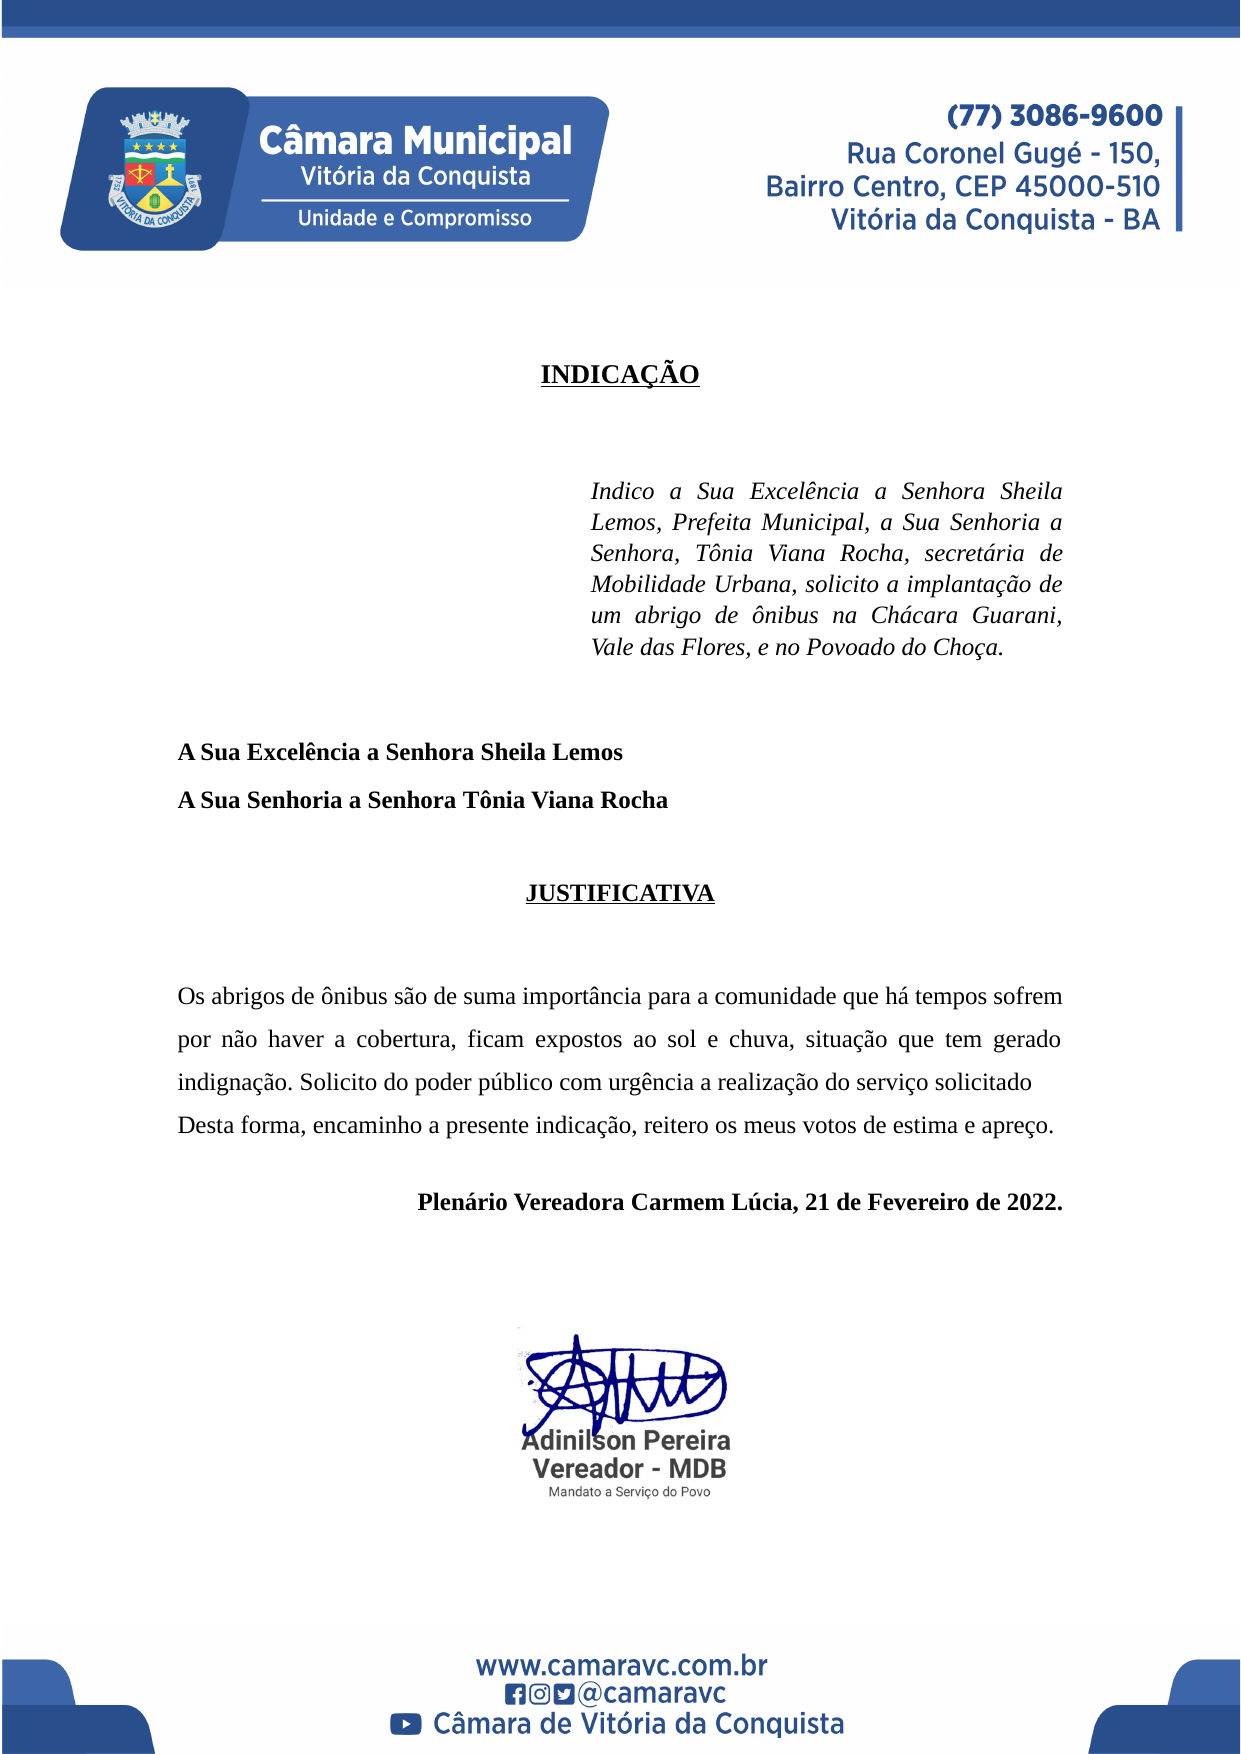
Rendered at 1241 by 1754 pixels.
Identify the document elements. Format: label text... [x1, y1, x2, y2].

text INDICAÇÃO [177, 358, 1063, 389]
text Os abrigos de ônibus são de suma importância para a comunidade que há tempos sofrem por não haver a cobertura, ficam expostos ao sol e chuva, situação que tem gerado indignação. Solicito do poder público com urgência a realização do serviço solicitado [177, 981, 1063, 1096]
text Desta forma, encaminho a presente indicação, reitero os meus votos de estima e apreço. [177, 1110, 1063, 1139]
text JUSTIFICATIVA [177, 878, 1063, 907]
picture [349, 1327, 894, 1506]
text A Sua Excelência a Senhora Sheila Lemos [177, 737, 1063, 766]
text A Sua Senhoria a Senhora Tônia Viana Rocha [177, 785, 1063, 814]
picture [1, 0, 1240, 288]
picture [2, 1624, 1241, 1754]
text Plenário Vereadora Carmem Lúcia, 21 de Fevereiro de 2022. [177, 1187, 1063, 1216]
text Indico a Sua Excelência a Senhora Sheila Lemos, Prefeita Municipal, a Sua Senhoria a Senhora, Tônia Viana Rocha, secretária de Mobilidade Urbana, solicito a implantação de um abrigo de ônibus na Chácara Guarani, Vale das Flores, e no Povoado do Choça. [591, 476, 1063, 660]
